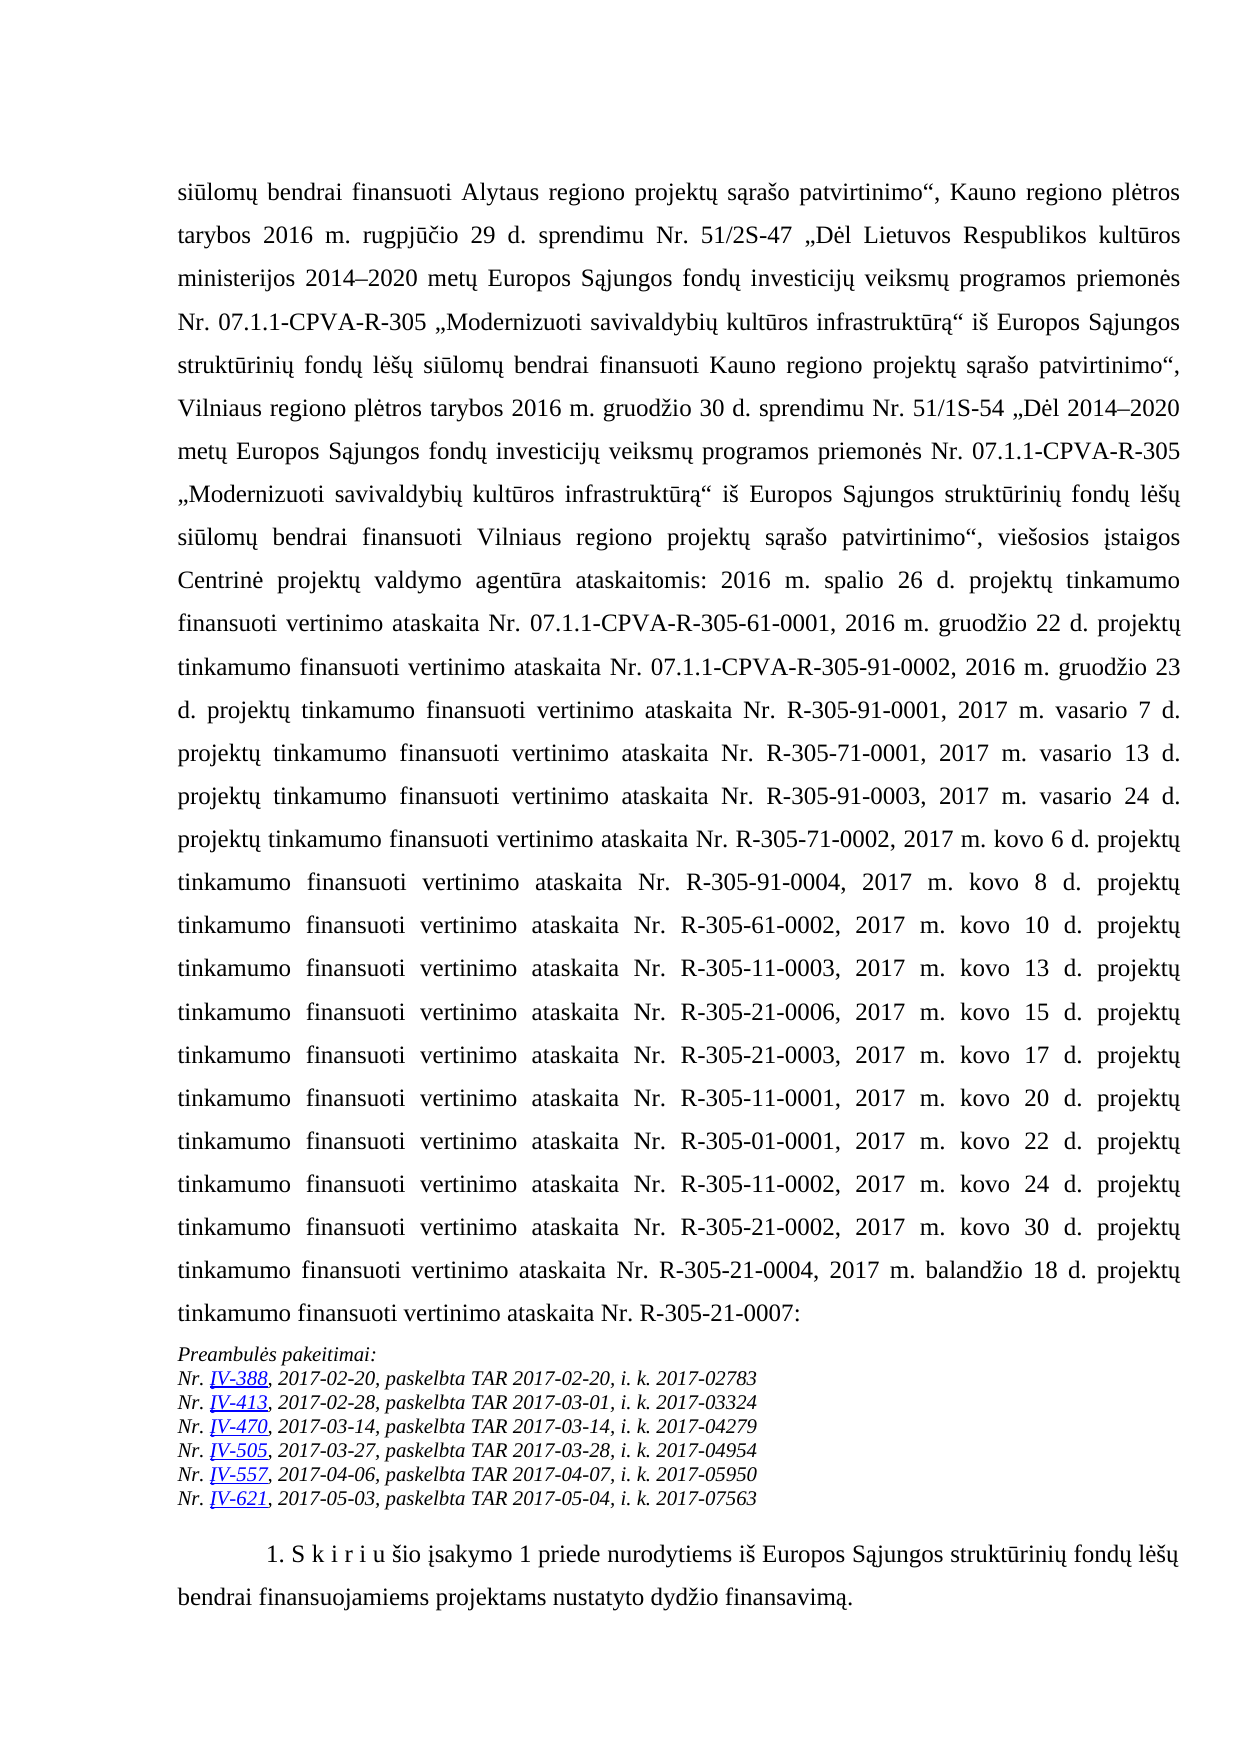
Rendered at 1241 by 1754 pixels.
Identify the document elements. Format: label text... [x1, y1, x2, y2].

text siūlomų bendrai finansuoti Alytaus regiono projektų sąrašo patvirtinimo“, Kauno regiono plėtros tarybos 2016 m. rugpjūčio 29 d. sprendimu Nr. 51/2S-47 „Dėl Lietuvos Respublikos kultūros ministerijos 2014–2020 metų Europos Sąjungos fondų investicijų veiksmų programos priemonės Nr. 07.1.1-CPVA-R-305 „Modernizuoti savivaldybių kultūros infrastruktūrą“ iš Europos Sąjungos struktūrinių fondų lėšų siūlomų bendrai finansuoti Kauno regiono projektų sąrašo patvirtinimo“, Vilniaus regiono plėtros tarybos 2016 m. gruodžio 30 d. sprendimu Nr. 51/1S-54 „Dėl 2014–2020 metų Europos Sąjungos fondų investicijų veiksmų programos priemonės Nr. 07.1.1-CPVA-R-305 „Modernizuoti savivaldybių kultūros infrastruktūrą“ iš Europos Sąjungos struktūrinių fondų lėšų siūlomų bendrai finansuoti Vilniaus regiono projektų sąrašo patvirtinimo“, viešosios įstaigos Centrinė projektų valdymo agentūra ataskaitomis: 2016 m. spalio 26 d. projektų tinkamumo finansuoti vertinimo ataskaita Nr. 07.1.1-CPVA-R-305-61-0001, 2016 m. gruodžio 22 d. projektų tinkamumo finansuoti vertinimo ataskaita Nr. 07.1.1-CPVA-R-305-91-0002, 2016 m. gruodžio 23 d. projektų tinkamumo finansuoti vertinimo ataskaita Nr. R-305-91-0001, 2017 m. vasario 7 d. projektų tinkamumo finansuoti vertinimo ataskaita Nr. R-305-71-0001, 2017 m. vasario 13 d. projektų tinkamumo finansuoti vertinimo ataskaita Nr. R-305-91-0003, 2017 m. vasario 24 d. projektų tinkamumo finansuoti vertinimo ataskaita Nr. R-305-71-0002, 2017 m. kovo 6 d. projektų tinkamumo finansuoti vertinimo ataskaita Nr. R-305-91-0004, 2017 m. kovo 8 d. projektų tinkamumo finansuoti vertinimo ataskaita Nr. R-305-61-0002, 2017 m. kovo 10 d. projektų tinkamumo finansuoti vertinimo ataskaita Nr. R-305-11-0003, 2017 m. kovo 13 d. projektų tinkamumo finansuoti vertinimo ataskaita Nr. R-305-21-0006, 2017 m. kovo 15 d. projektų tinkamumo finansuoti vertinimo ataskaita Nr. R-305-21-0003, 2017 m. kovo 17 d. projektų tinkamumo finansuoti vertinimo ataskaita Nr. R-305-11-0001, 2017 m. kovo 20 d. projektų tinkamumo finansuoti vertinimo ataskaita Nr. R-305-01-0001, 2017 m. kovo 22 d. projektų tinkamumo finansuoti vertinimo ataskaita Nr. R-305-11-0002, 2017 m. kovo 24 d. projektų tinkamumo finansuoti vertinimo ataskaita Nr. R-305-21-0002, 2017 m. kovo 30 d. projektų tinkamumo finansuoti vertinimo ataskaita Nr. R-305-21-0004, 2017 m. balandžio 18 d. projektų tinkamumo finansuoti vertinimo ataskaita Nr. R-305-21-0007: [177, 177, 1181, 1327]
text Nr. ĮV-470, 2017-03-14, paskelbta TAR 2017-03-14, i. k. 2017-04279 [177, 1414, 1181, 1438]
text 1. S k i r i u šio įsakymo 1 priede nurodytiems iš Europos Sąjungos struktūrinių fondų lėšų bendrai finansuojamiems projektams nustatyto dydžio finansavimą. [177, 1539, 1181, 1611]
text Nr. ĮV-505, 2017-03-27, paskelbta TAR 2017-03-28, i. k. 2017-04954 [177, 1438, 1181, 1462]
text Nr. ĮV-413, 2017-02-28, paskelbta TAR 2017-03-01, i. k. 2017-03324 [177, 1390, 1181, 1414]
text Nr. ĮV-557, 2017-04-06, paskelbta TAR 2017-04-07, i. k. 2017-05950 [177, 1462, 1181, 1486]
text Nr. ĮV-621, 2017-05-03, paskelbta TAR 2017-05-04, i. k. 2017-07563 [177, 1486, 1181, 1510]
text Preambulės pakeitimai: [177, 1342, 1181, 1366]
text Nr. ĮV-388, 2017-02-20, paskelbta TAR 2017-02-20, i. k. 2017-02783 [177, 1366, 1181, 1390]
